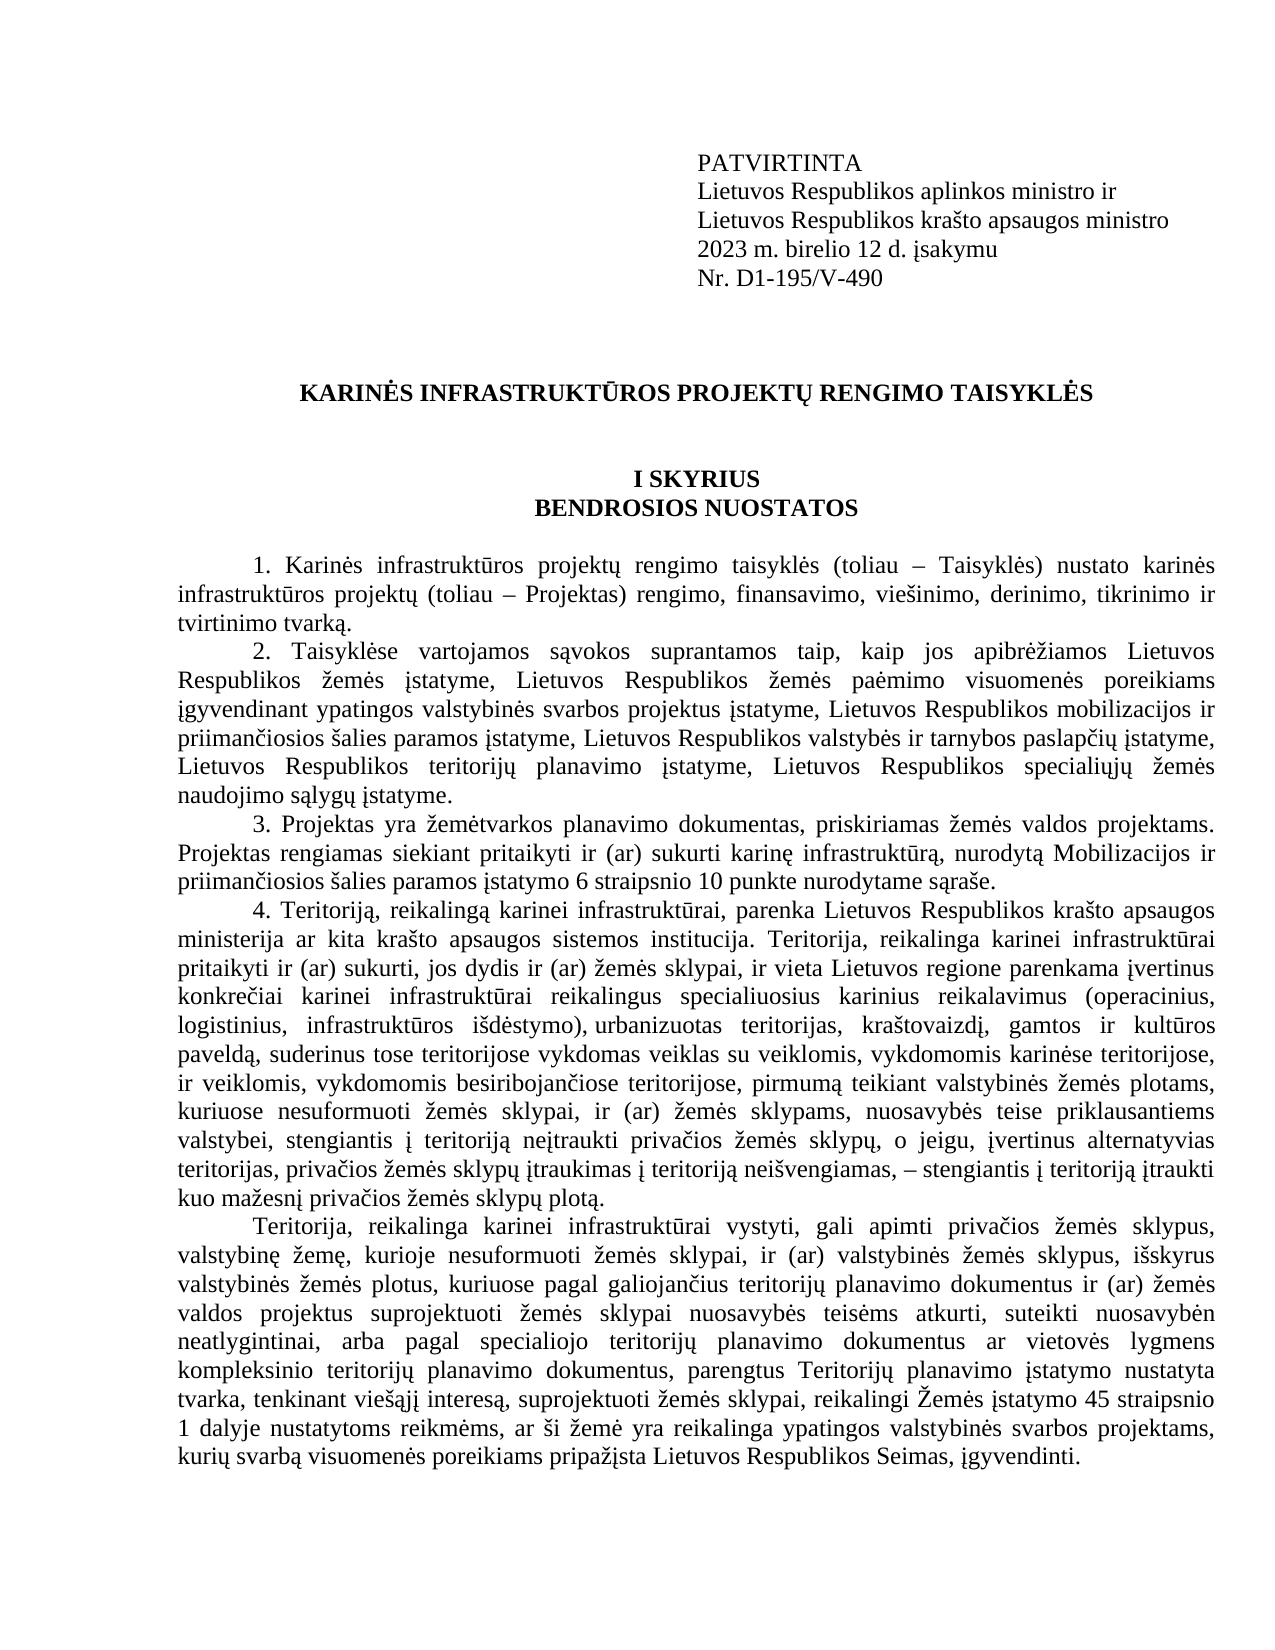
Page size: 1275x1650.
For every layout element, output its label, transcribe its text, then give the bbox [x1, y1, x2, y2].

text Lietuvos Respublikos krašto apsaugos ministro [177, 205, 1216, 234]
text Teritorija, reikalinga karinei infrastruktūrai vystyti, gali apimti privačios žemės sklypus, valstybinę žemę, kurioje nesuformuoti žemės sklypai, ir (ar) valstybinės žemės sklypus, išskyrus valstybinės žemės plotus, kuriuose pagal galiojančius teritorijų planavimo dokumentus ir (ar) žemės valdos projektus suprojektuoti žemės sklypai nuosavybės teisėms atkurti, suteikti nuosavybėn neatlygintinai, arba pagal specialiojo teritorijų planavimo dokumentus ar vietovės lygmens kompleksinio teritorijų planavimo dokumentus, parengtus Teritorijų planavimo įstatymo nustatyta tvarka, tenkinant viešąjį interesą, suprojektuoti žemės sklypai, reikalingi Žemės įstatymo 45 straipsnio 1 dalyje nustatytoms reikmėms, ar ši žemė yra reikalinga ypatingos valstybinės svarbos projektams, kurių svarbą visuomenės poreikiams pripažįsta Lietuvos Respublikos Seimas, įgyvendinti. [177, 1211, 1216, 1470]
text 2. Taisyklėse vartojamos sąvokos suprantamos taip, kaip jos apibrėžiamos Lietuvos Respublikos žemės įstatyme, Lietuvos Respublikos žemės paėmimo visuomenės poreikiams įgyvendinant ypatingos valstybinės svarbos projektus įstatyme, Lietuvos Respublikos mobilizacijos ir priimančiosios šalies paramos įstatyme, Lietuvos Respublikos valstybės ir tarnybos paslapčių įstatyme, Lietuvos Respublikos teritorijų planavimo įstatyme, Lietuvos Respublikos specialiųjų žemės naudojimo sąlygų įstatyme. [177, 636, 1216, 809]
text KARINĖS INFRASTRUKTŪROS PROJEKTŲ RENGIMO TAISYKLĖS [177, 378, 1216, 406]
text 2023 m. birelio 12 d. įsakymu [177, 234, 1216, 263]
text Lietuvos Respublikos aplinkos ministro ir [177, 176, 1216, 205]
text 1. Karinės infrastruktūros projektų rengimo taisyklės (toliau – Taisyklės) nustato karinės infrastruktūros projektų (toliau – Projektas) rengimo, finansavimo, viešinimo, derinimo, tikrinimo ir tvirtinimo tvarką. [177, 550, 1216, 636]
text I SKYRIUS [177, 464, 1216, 493]
text 4. Teritoriją, reikalingą karinei infrastruktūrai, parenka Lietuvos Respublikos krašto apsaugos ministerija ar kita krašto apsaugos sistemos institucija. Teritorija, reikalinga karinei infrastruktūrai pritaikyti ir (ar) sukurti, jos dydis ir (ar) žemės sklypai, ir vieta Lietuvos regione parenkama įvertinus konkrečiai karinei infrastruktūrai reikalingus specialiuosius karinius reikalavimus (operacinius, logistinius, infrastruktūros išdėstymo), urbanizuotas teritorijas, kraštovaizdį, gamtos ir kultūros paveldą, suderinus tose teritorijose vykdomas veiklas su veiklomis, vykdomomis karinėse teritorijose, ir veiklomis, vykdomomis besiribojančiose teritorijose, pirmumą teikiant valstybinės žemės plotams, kuriuose nesuformuoti žemės sklypai, ir (ar) žemės sklypams, nuosavybės teise priklausantiems valstybei, stengiantis į teritoriją neįtraukti privačios žemės sklypų, o jeigu, įvertinus alternatyvias teritorijas, privačios žemės sklypų įtraukimas į teritoriją neišvengiamas, – stengiantis į teritoriją įtraukti kuo mažesnį privačios žemės sklypų plotą. [177, 895, 1216, 1211]
text PATVIRTINTA [177, 148, 1216, 176]
text 3. Projektas yra žemėtvarkos planavimo dokumentas, priskiriamas žemės valdos projektams. Projektas rengiamas siekiant pritaikyti ir (ar) sukurti karinę infrastruktūrą, nurodytą Mobilizacijos ir priimančiosios šalies paramos įstatymo 6 straipsnio 10 punkte nurodytame sąraše. [177, 809, 1216, 895]
text Nr. D1-195/V-490 [177, 263, 1216, 291]
text BENDROSIOS NUOSTATOS [177, 493, 1216, 521]
